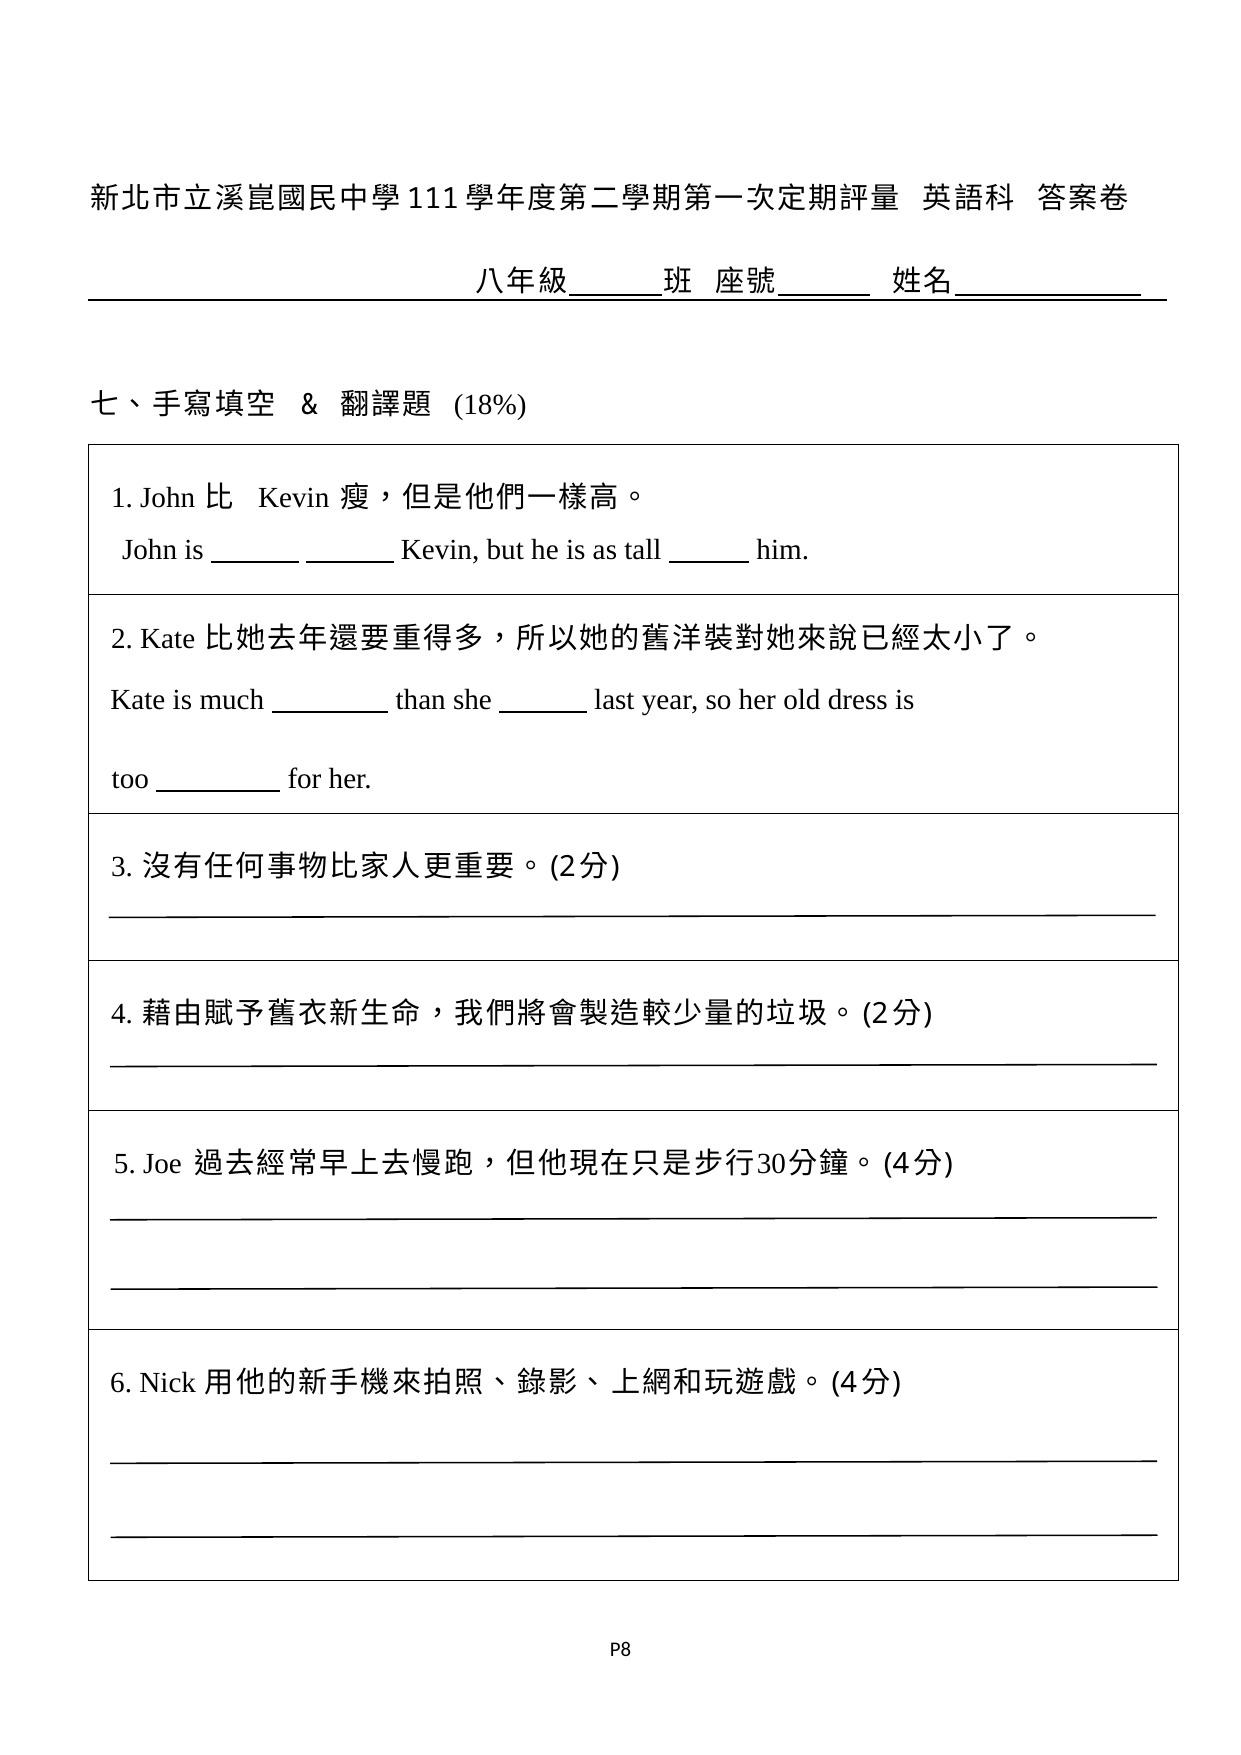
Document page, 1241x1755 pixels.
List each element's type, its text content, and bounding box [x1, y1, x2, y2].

table_cell 3. 沒有任何事物比家人更重要。(2分) [89, 814, 1178, 960]
table_cell 5. Joe 過去經常早上去慢跑，但他現在只是步行30分鐘。(4分) [89, 1111, 1178, 1329]
text 七、手寫填空 & 翻譯題 (18%) [89, 318, 1151, 443]
table_cell 6. Nick 用他的新手機來拍照、錄影、上網和玩遊戲。(4分) [89, 1330, 1178, 1580]
table_cell 4. 藉由賦予舊衣新生命，我們將會製造較少量的垃圾。(2分) [89, 961, 1178, 1110]
table_header 1. John 比 Kevin 瘦，但是他們一樣高。 John is Kevin, but he is as tall him. [89, 445, 1178, 593]
table_cell 2. Kate 比她去年還要重得多，所以她的舊洋裝對她來說已經太小了。 Kate is much than she last year, so her old dress is too for her. [89, 595, 1178, 813]
text 八年級 班 座號 姓名 [473, 237, 1151, 299]
text 新北市立溪崑國民中學111學年度第二學期第一次定期評量 英語科 答案卷 [89, 112, 1151, 237]
